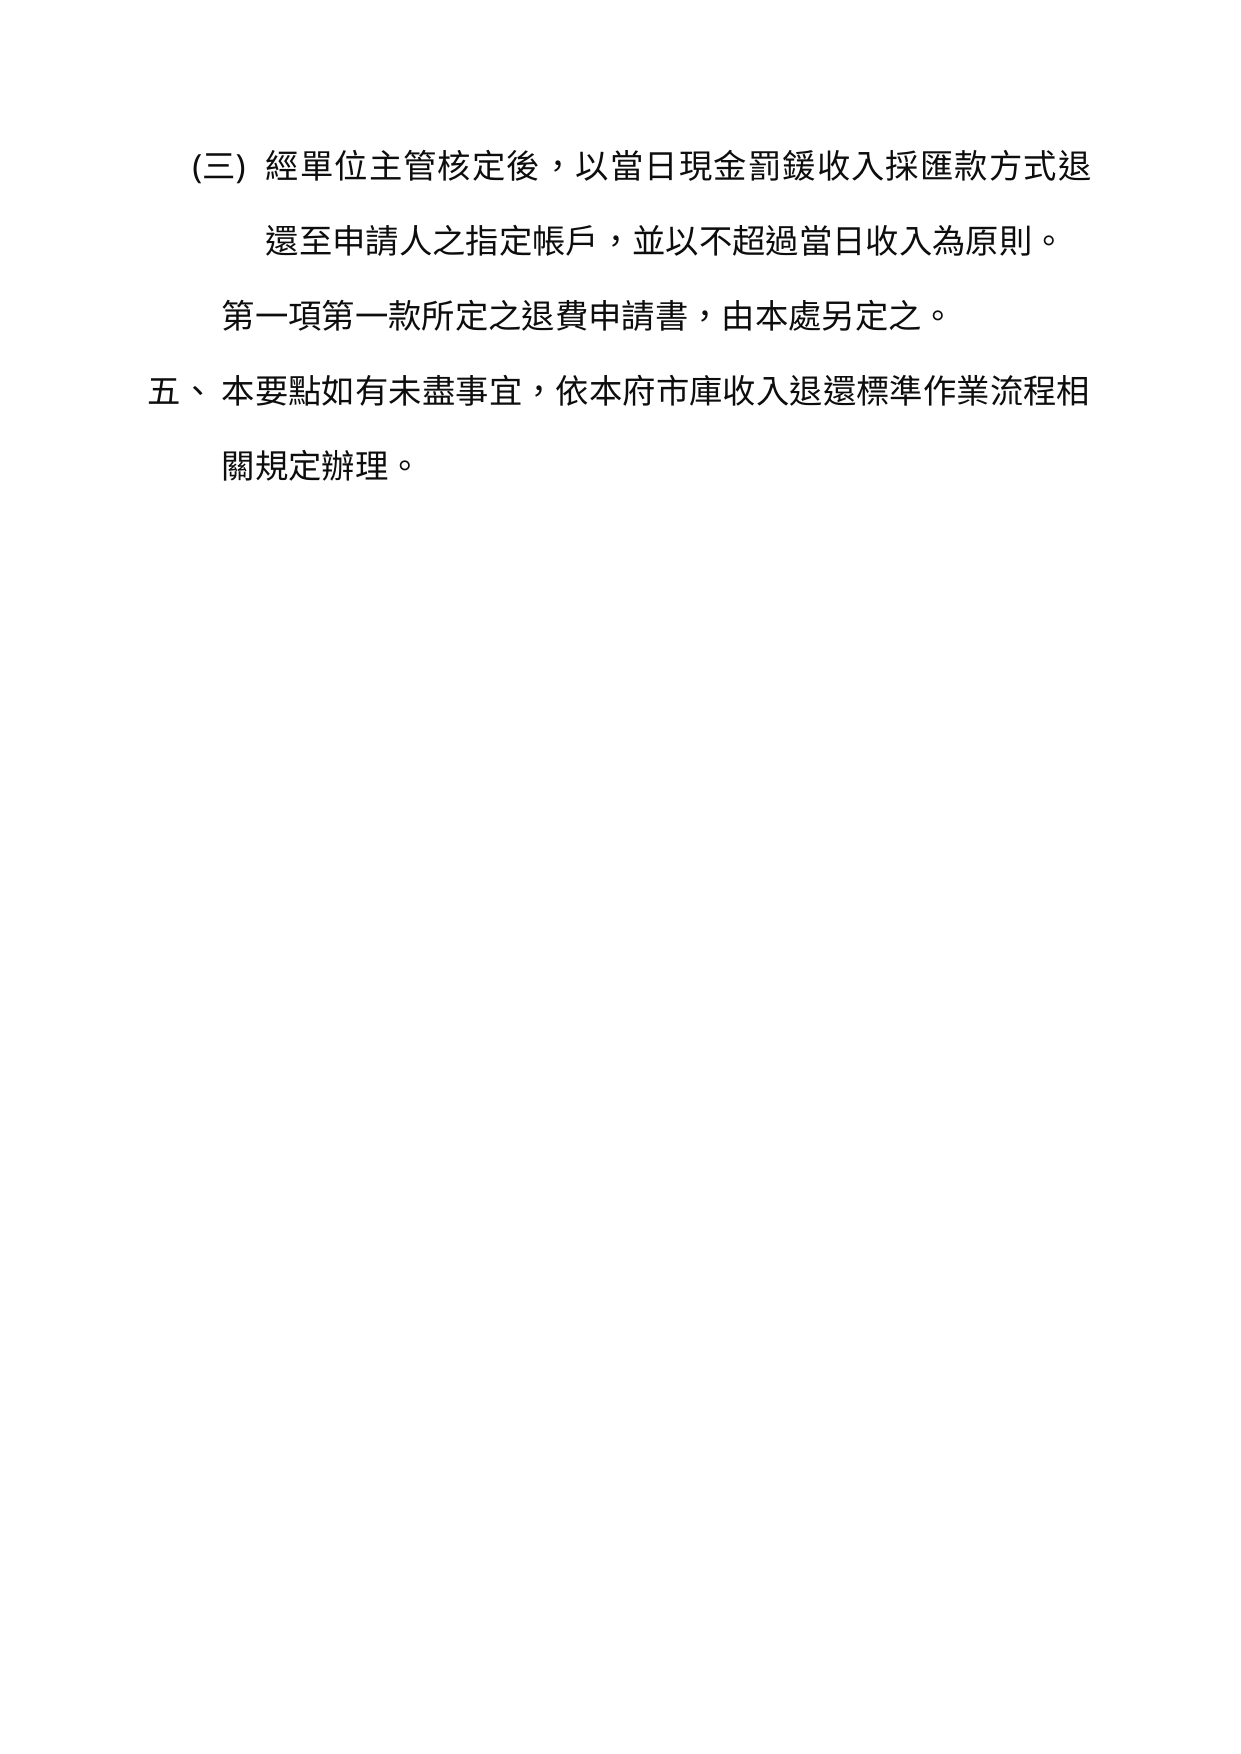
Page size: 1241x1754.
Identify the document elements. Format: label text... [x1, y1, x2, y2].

text 第一項第一款所定之退費申請書，由本處另定之。 [221, 277, 1092, 352]
list 本要點如有未盡事宜，依本府市庫收入退還標準作業流程相關規定辦理。 [148, 352, 1092, 502]
list 經單位主管核定後，以當日現金罰鍰收入採匯款方式退還至申請人之指定帳戶，並以不超過當日收入為原則。 [192, 127, 1092, 277]
